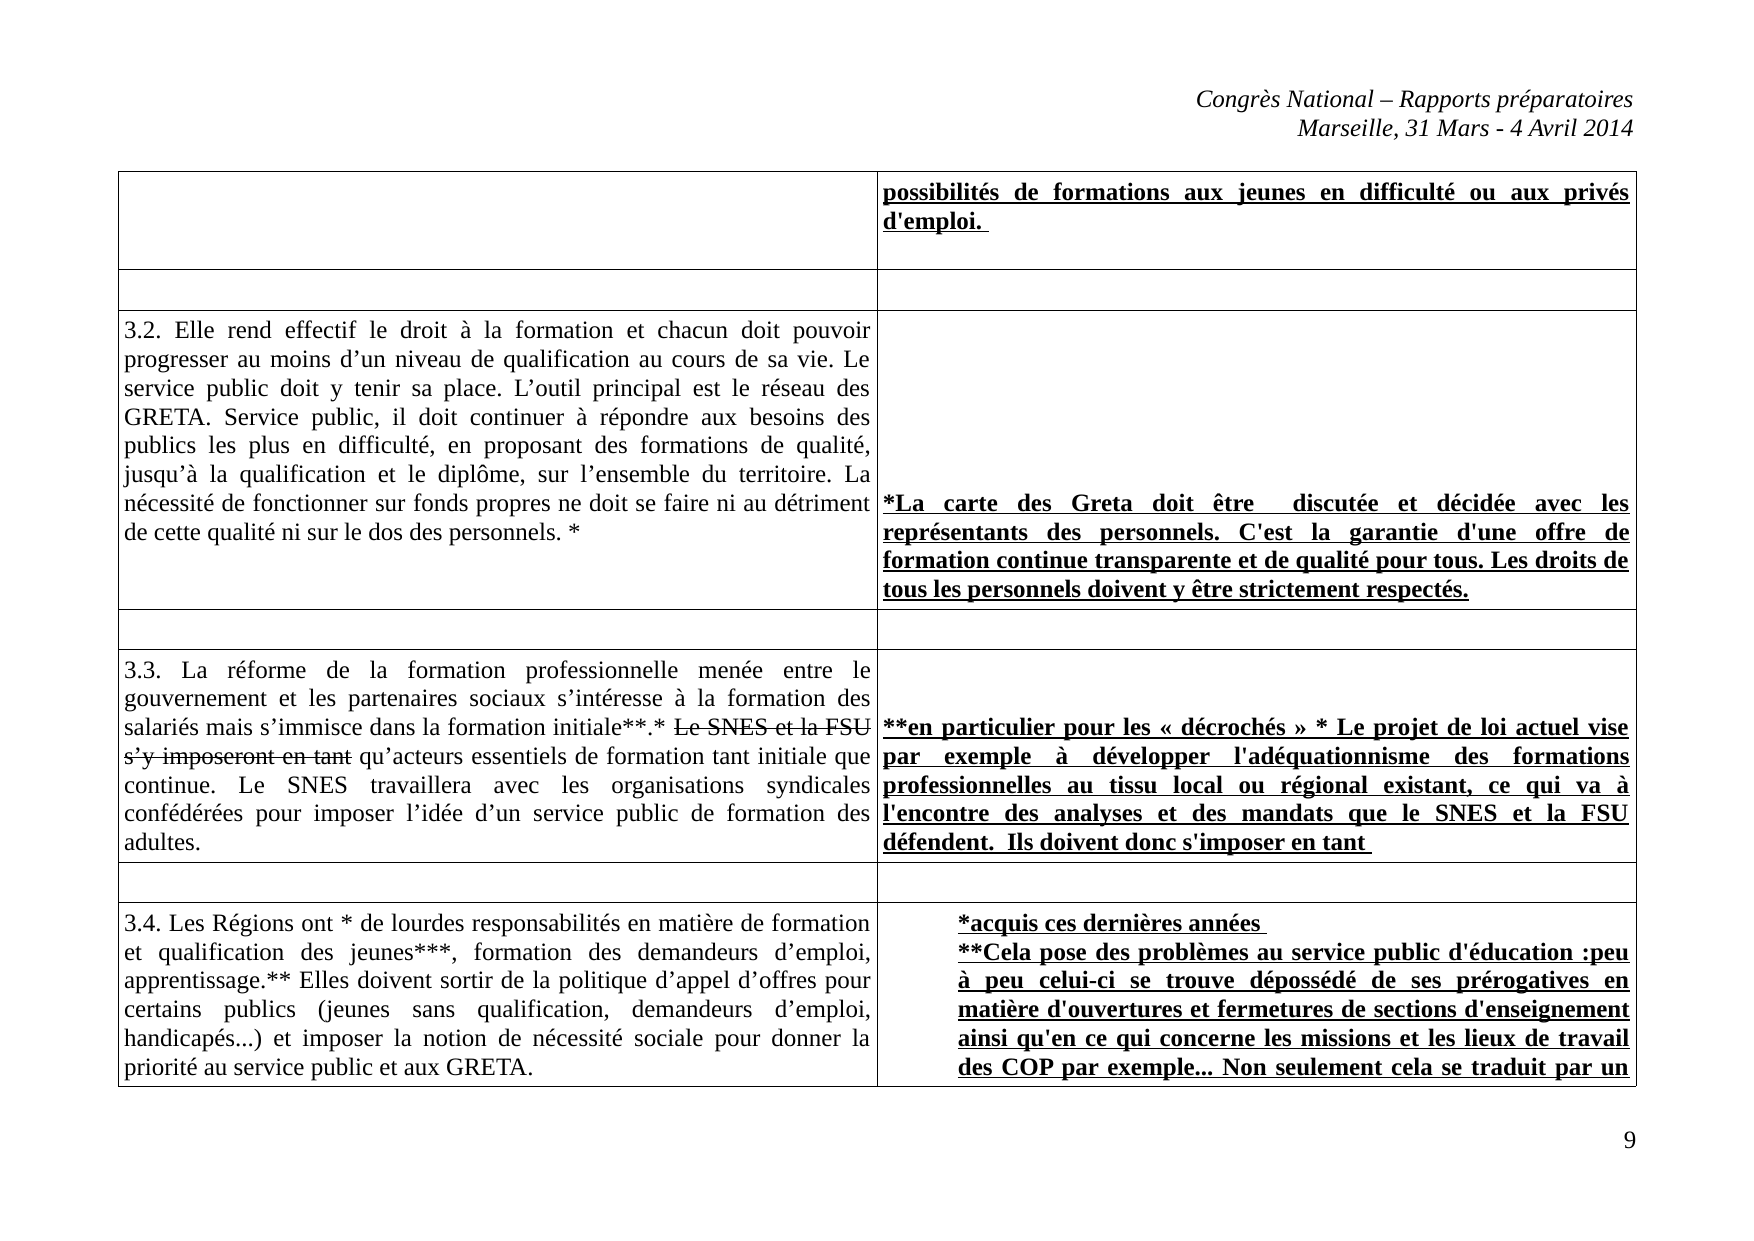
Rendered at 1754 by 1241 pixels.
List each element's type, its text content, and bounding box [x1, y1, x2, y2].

table_cell *La carte des Greta doit être discutée et décidée avec les représentants des personnels. C'est la garantie d'une offre de formation continue transparente et de qualité pour tous. Les droits de tous les personnels doivent y être strictement respectés. [878, 311, 1636, 608]
table_cell **en particulier pour les « décrochés » * Le projet de loi actuel vise par exemple à développer l'adéquationnisme des formations professionnelles au tissu local ou régional existant, ce qui va à l'encontre des analyses et des mandats que le SNES et la FSU défendent. Ils doivent donc s'imposer en tant [878, 650, 1636, 862]
table_cell 3.4. Les Régions ont * de lourdes responsabilités en matière de formation et qualification des jeunes***, formation des demandeurs d’emploi, apprentissage.** Elles doivent sortir de la politique d’appel d’offres pour certains publics (jeunes sans qualification, demandeurs d’emploi, handicapés...) et imposer la notion de nécessité sociale pour donner la priorité au service public et aux GRETA. [119, 903, 877, 1086]
table_cell 3.3. La réforme de la formation professionnelle menée entre le gouvernement et les partenaires sociaux s’intéresse à la formation des salariés mais s’immisce dans la formation initiale**.* Le SNES et la FSU s’y imposeront en tant qu’acteurs essentiels de formation tant initiale que continue. Le SNES travaillera avec les organisations syndicales confédérées pour imposer l’idée d’un service public de formation des adultes. [119, 650, 877, 862]
table_cell [119, 172, 877, 269]
table_cell [119, 610, 877, 649]
table_cell [119, 863, 877, 902]
table_cell *acquis ces dernières années **Cela pose des problèmes au service public d'éducation :peu à peu celui-ci se trouve dépossédé de ses prérogatives en matière d'ouvertures et fermetures de sections d'enseignement ainsi qu'en ce qui concerne les missions et les lieux de travail des COP par exemple... Non seulement cela se traduit par un [878, 903, 1636, 1086]
table_cell [119, 270, 877, 309]
table_cell [878, 270, 1636, 309]
table_cell 3.2. Elle rend effectif le droit à la formation et chacun doit pouvoir progresser au moins d’un niveau de qualification au cours de sa vie. Le service public doit y tenir sa place. L’outil principal est le réseau des GRETA. Service public, il doit continuer à répondre aux besoins des publics les plus en difficulté, en proposant des formations de qualité, jusqu’à la qualification et le diplôme, sur l’ensemble du territoire. La nécessité de fonctionner sur fonds propres ne doit se faire ni au détriment de cette qualité ni sur le dos des personnels. * [119, 311, 877, 608]
table_cell [878, 610, 1636, 649]
table_cell possibilités de formations aux jeunes en difficulté ou aux privés d'emploi. [878, 172, 1636, 269]
table_cell [878, 863, 1636, 902]
